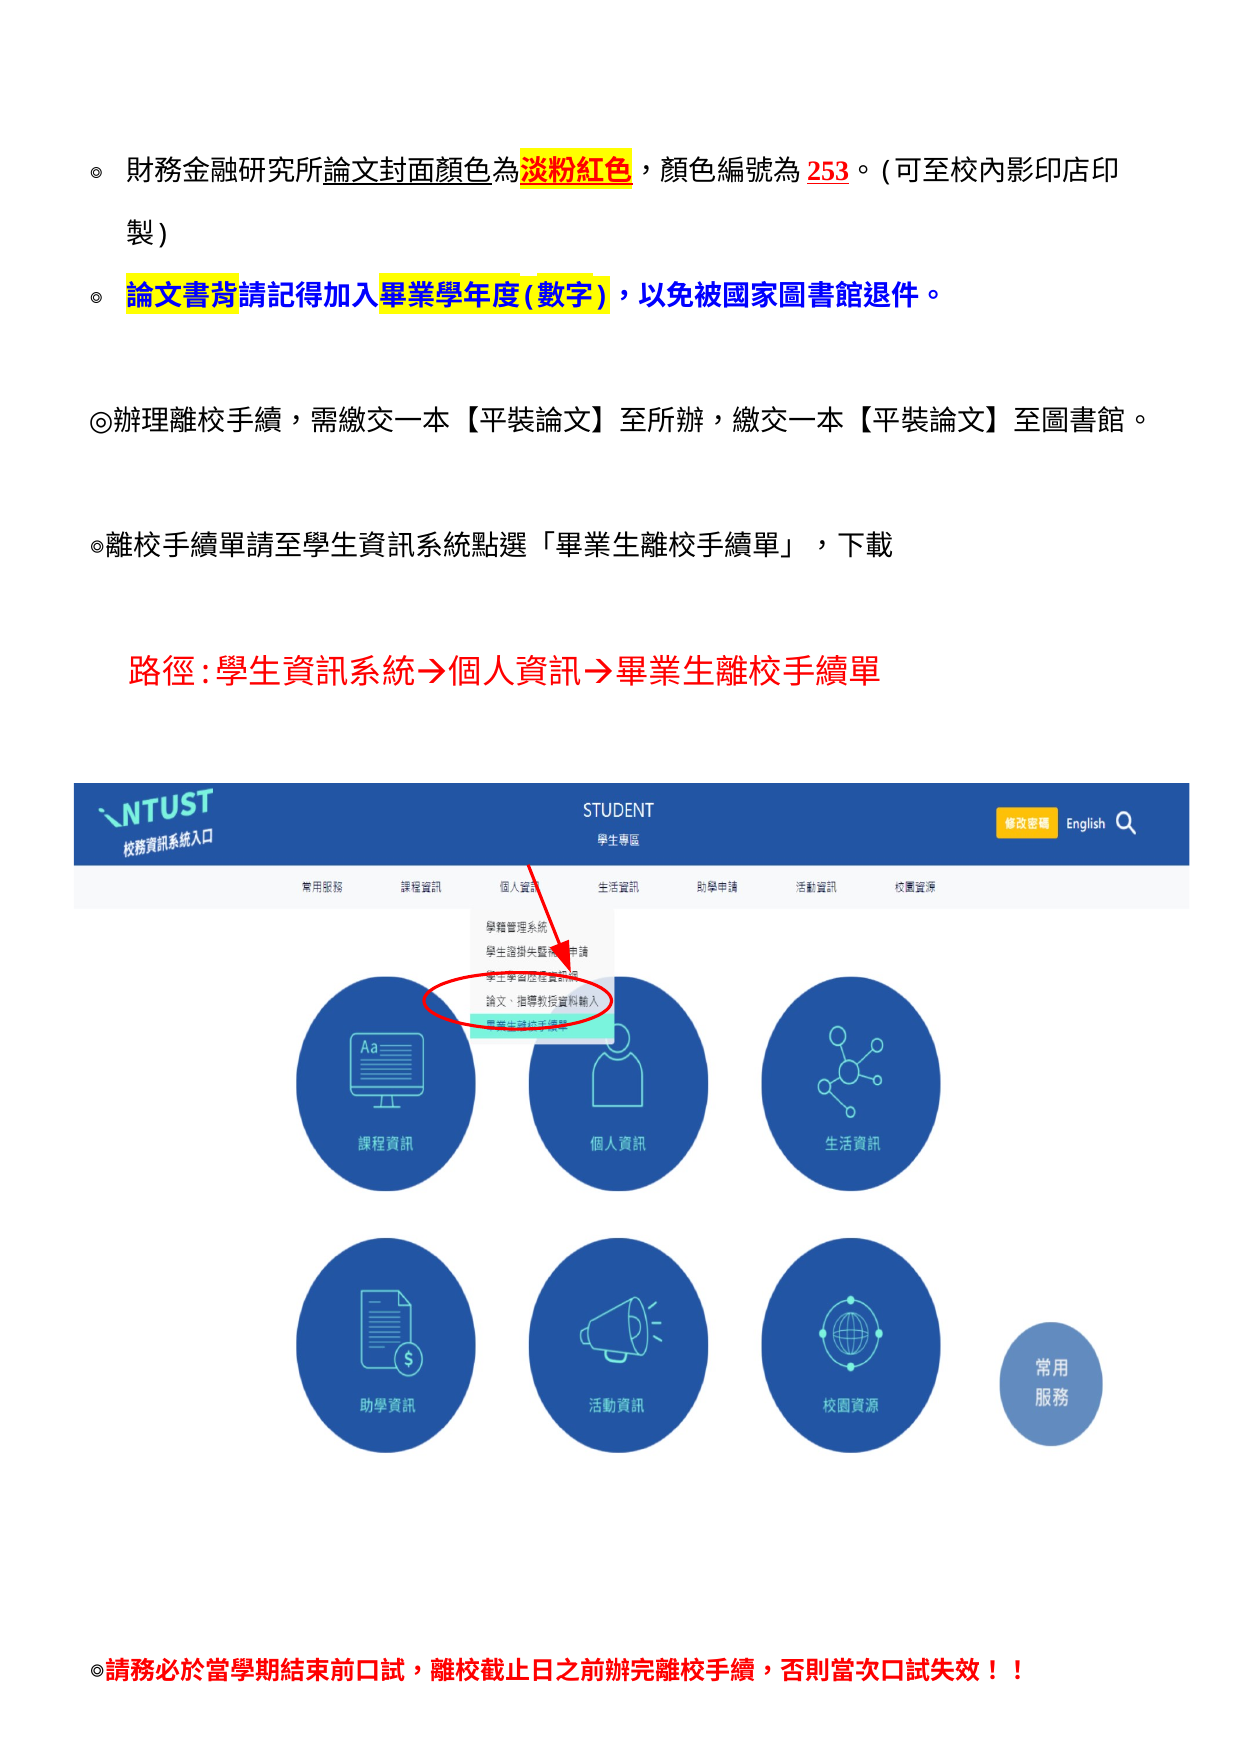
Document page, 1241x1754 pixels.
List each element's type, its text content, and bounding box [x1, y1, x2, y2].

text ◎請務必於當學期結束前口試，離校截止日之前辦完離校手續，否則當次口試失效！！ [89, 1627, 1152, 1689]
text ◎辦理離校手續，需繳交一本【平裝論文】至所辦，繳交一本【平裝論文】至圖書館。 [89, 377, 1152, 439]
list 財務金融研究所論文封面顏色為淡粉紅色，顏色編號為253。(可至校內影印店印製) [89, 127, 1152, 252]
list 論文書背請記得加入畢業學年度(數字)，以免被國家圖書館退件。 [89, 252, 1152, 314]
text ◎離校手續單請至學生資訊系統點選「畢業生離校手續單」，下載 [89, 502, 1152, 564]
text 路徑:學生資訊系統個人資訊畢業生離校手續單 [89, 627, 1152, 689]
